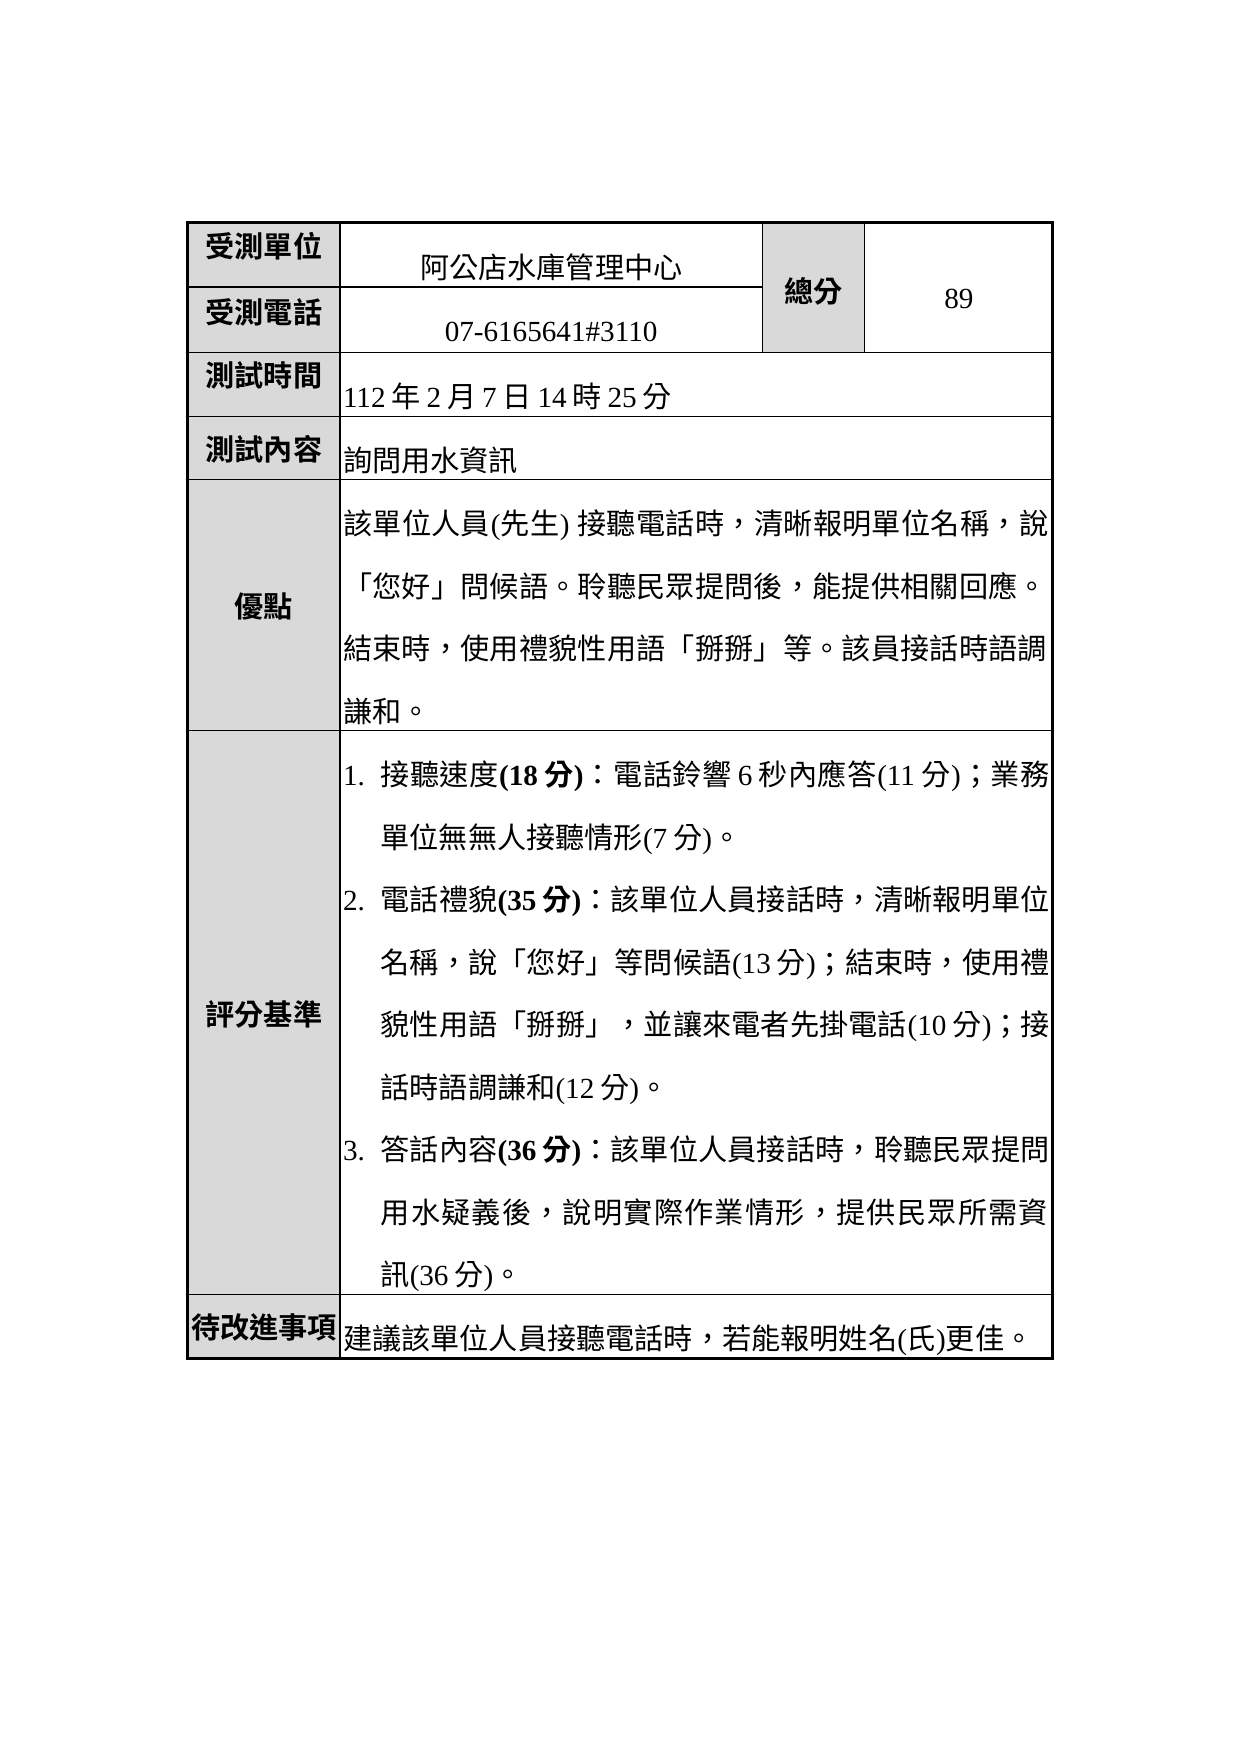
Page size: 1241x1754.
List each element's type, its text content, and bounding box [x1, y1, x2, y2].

table_header 阿公店水庫管理中心 [341, 224, 762, 286]
table_cell 07-6165641#3110 [341, 288, 762, 352]
table_cell 建議該單位人員接聽電話時，若能報明姓名(氏)更佳。 [341, 1295, 1051, 1357]
table_header 受測單位 [189, 224, 339, 286]
table_header 總分 [763, 224, 864, 352]
table_cell 評分基準 [189, 731, 339, 1294]
table_cell 待改進事項 [189, 1295, 339, 1357]
table_cell 該單位人員(先生) 接聽電話時，清晰報明單位名稱，說「您好」問候語。聆聽民眾提問後，能提供相關回應。結束時，使用禮貌性用語「掰掰」等。該員接話時語調謙和。 [341, 480, 1051, 730]
table_cell 優點 [189, 480, 339, 730]
table_cell 詢問用水資訊 [341, 417, 1051, 479]
table_cell 受測電話 [189, 288, 339, 352]
table_cell 接聽速度(18分)：電話鈴響6秒內應答(11分)；業務單位無無人接聽情形(7分)。 電話禮貌(35分)：該單位人員接話時，清晰報明單位名稱，說「您好」等問候語(13分)；結束時，使用禮貌性用語「掰掰」，並讓來電者先掛電話(10分)；接話時語調謙和(12分)。 答話內容(36分)：該單位人員接話時，聆聽民眾提問用水疑義後，說明實際作業情形，提供民眾所需資訊(36分)。 [341, 731, 1051, 1294]
table_cell 測試時間 [189, 353, 339, 416]
table_cell 112年2月7日14時25分 [341, 353, 1051, 416]
table_cell 測試內容 [189, 417, 339, 479]
table_header 89 [865, 224, 1051, 352]
